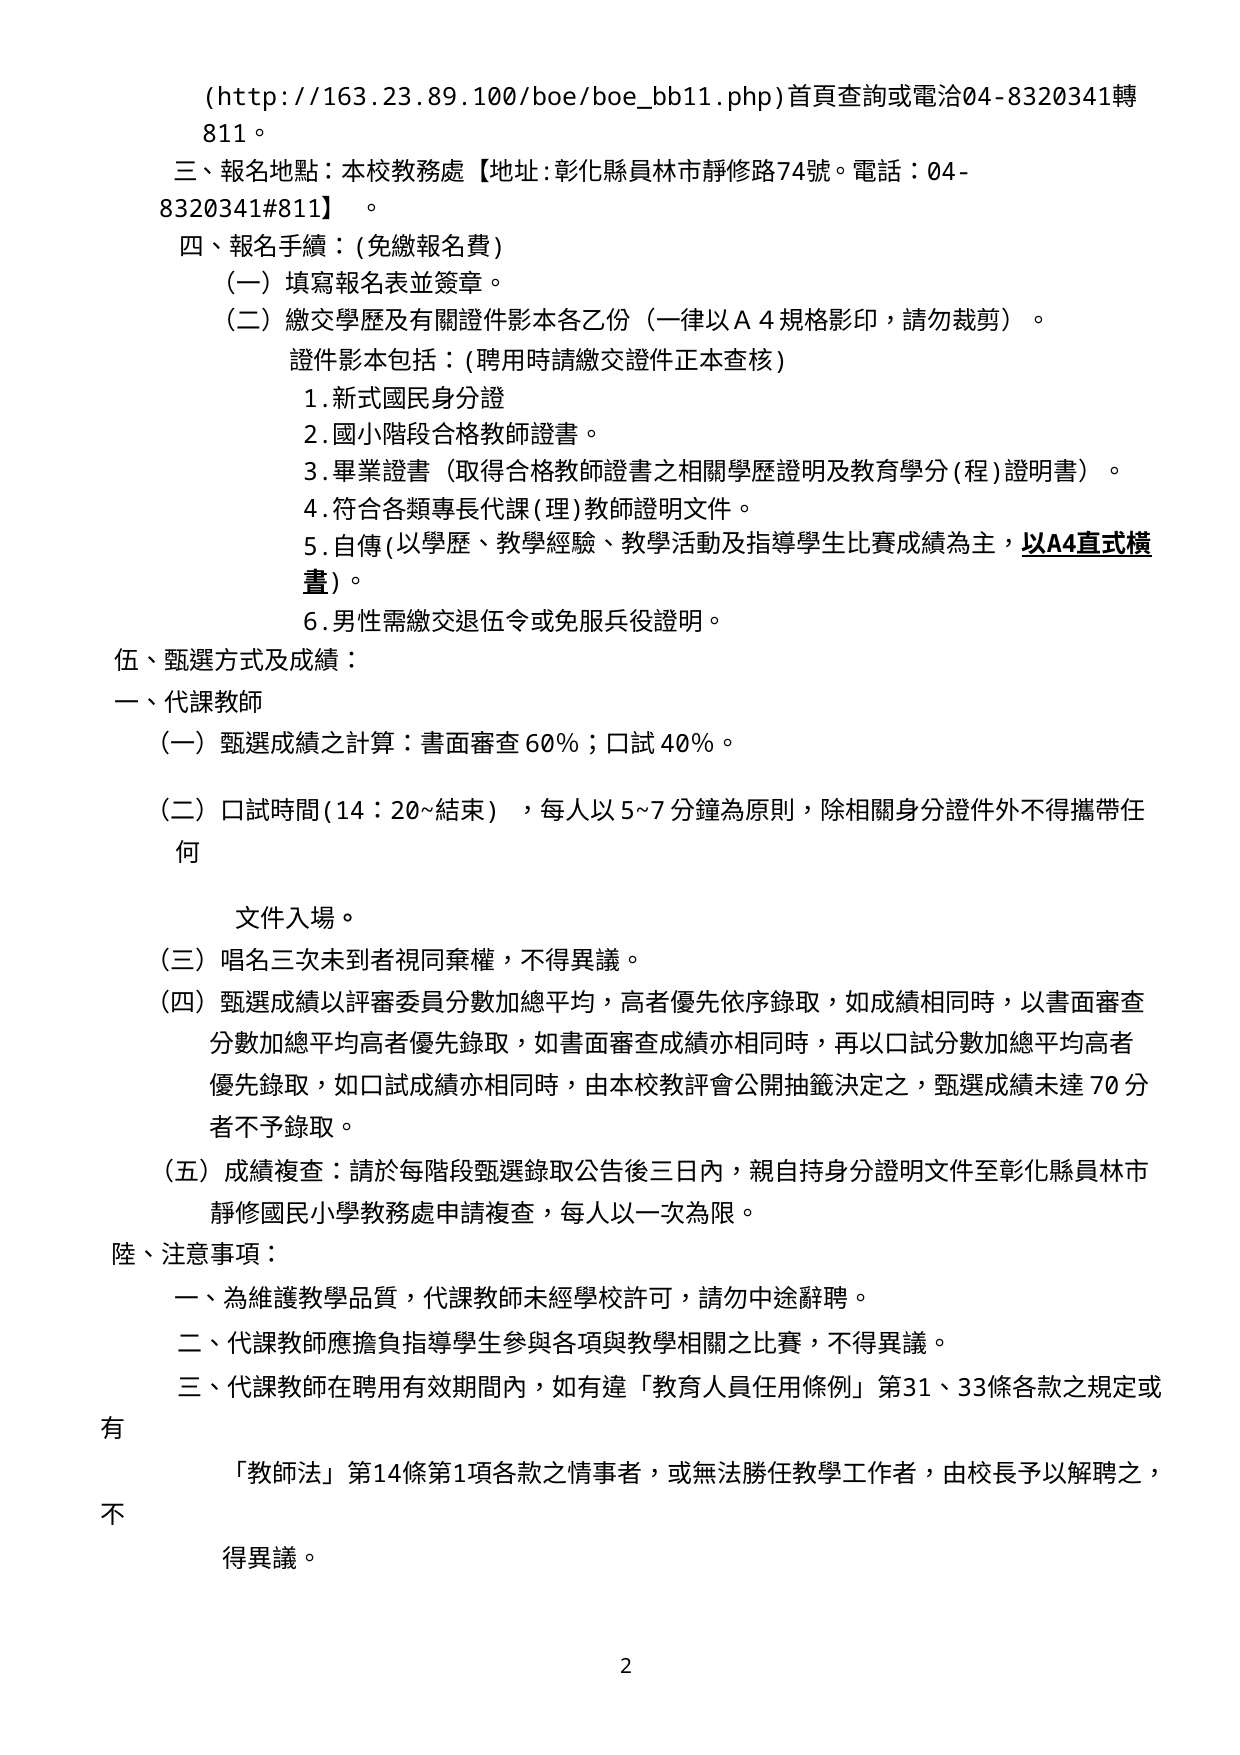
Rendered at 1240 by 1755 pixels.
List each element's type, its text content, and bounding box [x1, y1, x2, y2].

text 「教師法」第14條第1項各款之情事者，或無法勝任教學工作者，由校長予以解聘之，不 [100, 1448, 1177, 1531]
text 二、代課教師應擔負指導學生參與各項與教學相關之比賽，不得異議。 [100, 1318, 1177, 1359]
text 陸、注意事項： [112, 1229, 1154, 1271]
text 5.自傳(以學歷、教學經驗、教學活動及指導學生比賽成績為主，以A4直式橫書)。 [303, 523, 1154, 598]
text （一）甄選成績之計算：書面審查60％；口試40％。 [100, 718, 1152, 760]
text 三、代課教師在聘用有效期間內，如有違「教育人員任用條例」第31、33條各款之規定或有 [100, 1362, 1177, 1445]
text 三、報名地點：本校教務處【地址:彰化縣員林市靜修路74號。電話：04-8320341#811】 。 [159, 150, 1154, 225]
text 伍、甄選方式及成績： [100, 635, 1152, 677]
text (http://163.23.89.100/boe/boe_bb11.php)首頁查詢或電洽04-8320341轉811。 [132, 75, 1148, 150]
text 4.符合各類專長代課(理)教師證明文件。 [303, 485, 1154, 523]
text 6.男性需繳交退伍令或免服兵役證明。 [303, 598, 1154, 635]
text 3.畢業證書（取得合格教師證書之相關學歷證明及教育學分(程)證明書）。 [303, 448, 1158, 485]
text 四、報名手續：(免繳報名費) [100, 225, 1154, 262]
text 一、代課教師 [100, 677, 1152, 718]
text 證件影本包括：(聘用時請繳交證件正本查核) [274, 339, 1078, 377]
text 2.國小階段合格教師證書。 [303, 411, 1154, 448]
text （四）甄選成績以評審委員分數加總平均，高者優先依序錄取，如成績相同時，以書面審查分數加總平均高者優先錄取，如書面審查成績亦相同時，再以口試分數加總平均高者優先錄取，如口試成績亦相同時，由本校教評會公開抽籤決定之，甄選成績未達70分者不予錄取。 [100, 977, 1152, 1143]
text （二）繳交學歷及有關證件影本各乙份（一律以Ａ４規格影印，請勿裁剪）。 [212, 299, 1078, 337]
text （三）唱名三次未到者視同棄權，不得異議。 [100, 935, 1152, 977]
text （二）口試時間(14：20~結束) ，每人以5~7分鐘為原則，除相關身分證件外不得攜帶任何 [100, 785, 1152, 868]
text 文件入場。 [100, 893, 1152, 935]
text （一）填寫報名表並簽章。 [212, 262, 1154, 297]
text 得異議。 [100, 1533, 1177, 1575]
text 一、為維護教學品質，代課教師未經學校許可，請勿中途辭聘。 [100, 1273, 1177, 1315]
text 1.新式國民身分證 [303, 377, 1154, 411]
text （五）成績複查：請於每階段甄選錄取公告後三日內，親自持身分證明文件至彰化縣員林市靜修國民小學教務處申請複查，每人以一次為限。 [104, 1146, 1167, 1229]
